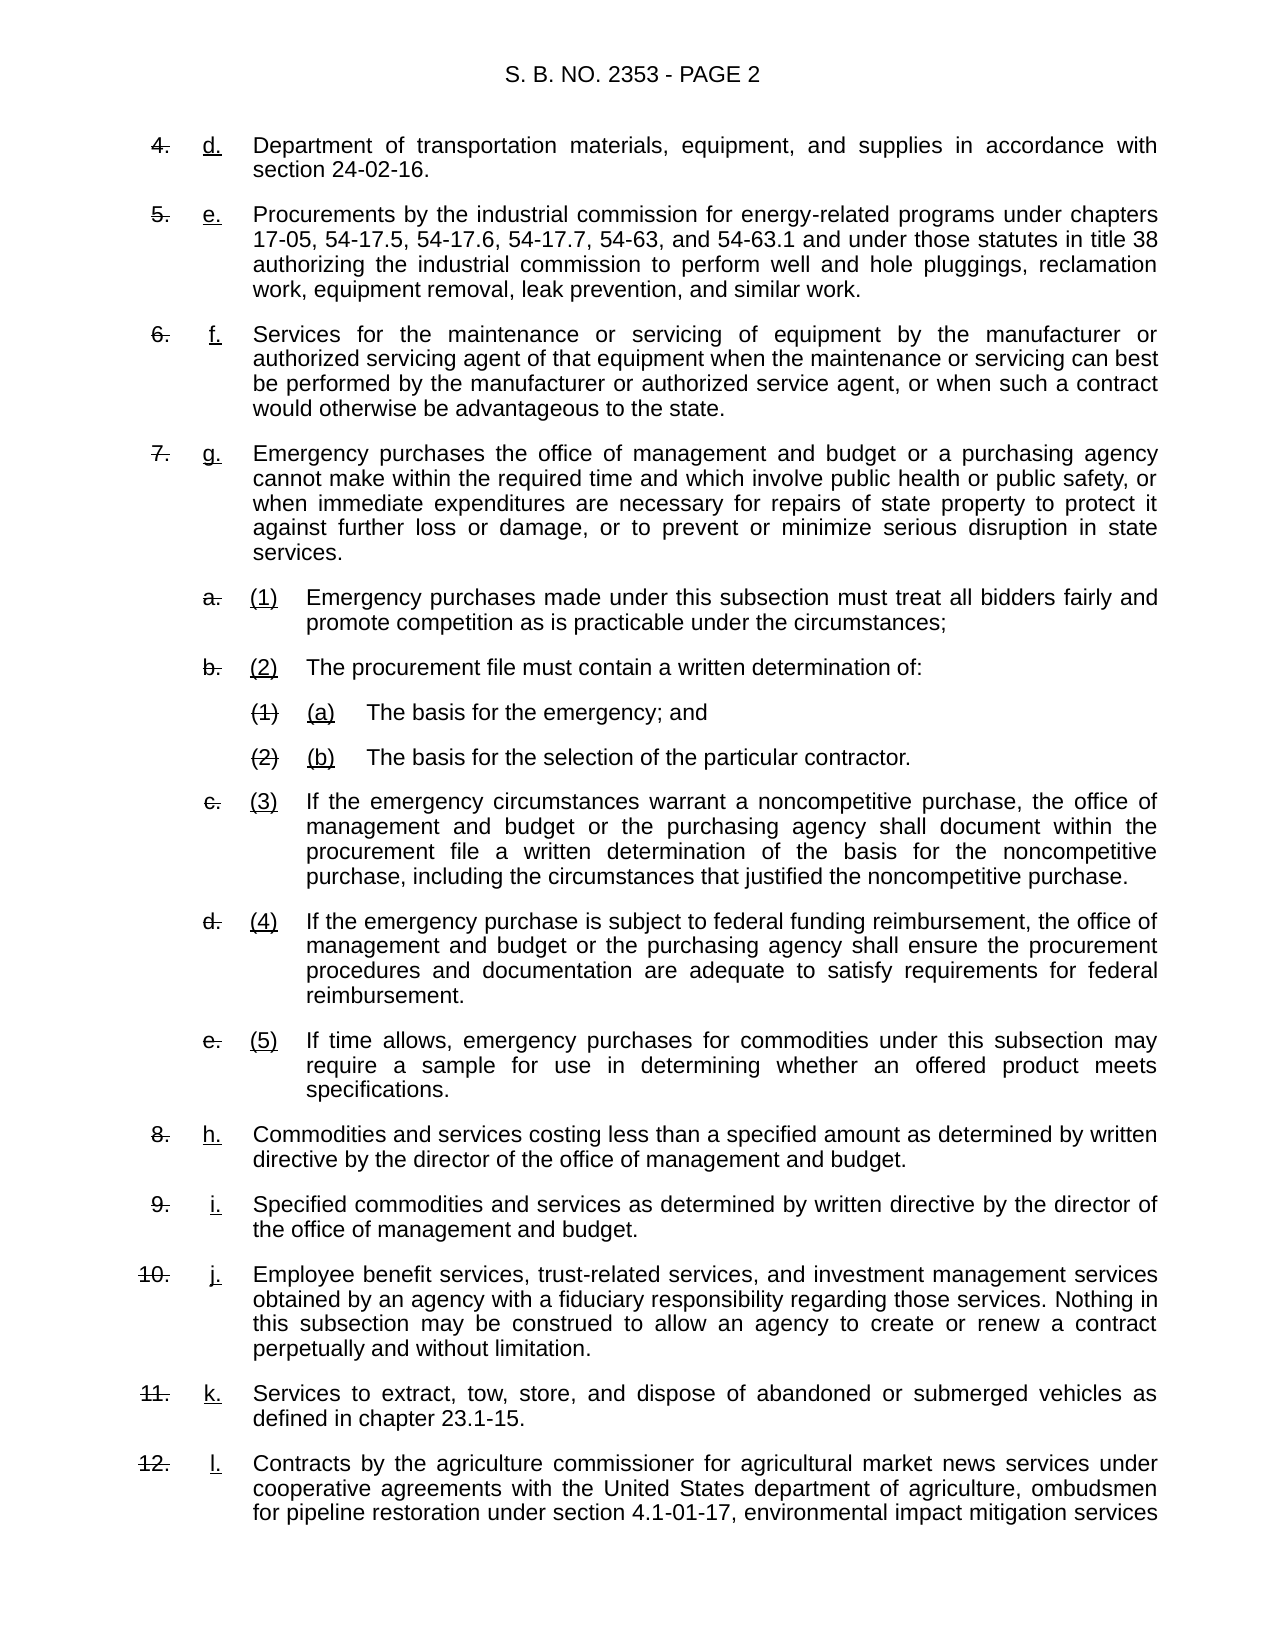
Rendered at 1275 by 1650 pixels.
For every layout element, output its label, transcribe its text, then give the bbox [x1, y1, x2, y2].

text a. (1) Emergency purchases made under this subsection must treat all bidders fairly and promote competition as is practicable under the circumstances; [106, 586, 1158, 635]
text 5. e. Procurements by the industrial commission for energy‑related programs under chapters 17‑05, 54‑17.5, 54‑17.6, 54‑17.7, 54‑63, and 54‑63.1 and under those statutes in title 38 authorizing the industrial commission to perform well and hole pluggings, reclamation work, equipment removal, leak prevention, and similar work. [106, 203, 1158, 302]
text c. (3) If the emergency circumstances warrant a noncompetitive purchase, the office of management and budget or the purchasing agency shall document within the procurement file a written determination of the basis for the noncompetitive purchase, including the circumstances that justified the noncompetitive purchase. [106, 790, 1158, 889]
text (2) (b) The basis for the selection of the particular contractor. [106, 745, 1158, 770]
text b. (2) The procurement file must contain a written determination of: [106, 655, 1158, 680]
text 7. g. Emergency purchases the office of management and budget or a purchasing agency cannot make within the required time and which involve public health or public safety, or when immediate expenditures are necessary for repairs of state property to protect it against further loss or damage, or to prevent or minimize serious disruption in state services. [106, 442, 1158, 566]
text 12. l. Contracts by the agriculture commissioner for agricultural market news services under cooperative agreements with the United States department of agriculture, ombudsmen for pipeline restoration under section 4.1‑01‑17, environmental impact mitigation services [106, 1451, 1158, 1526]
text 10. j. Employee benefit services, trust‑related services, and investment management services obtained by an agency with a fiduciary responsibility regarding those services. Nothing in this subsection may be construed to allow an agency to create or renew a contract perpetually and without limitation. [106, 1262, 1158, 1362]
text 11. k. Services to extract, tow, store, and dispose of abandoned or submerged vehicles as defined in chapter 23.1‑15. [106, 1382, 1158, 1431]
text (1) (a) The basis for the emergency; and [106, 700, 1158, 725]
text e. (5) If time allows, emergency purchases for commodities under this subsection may require a sample for use in determining whether an offered product meets specifications. [106, 1028, 1158, 1103]
text 4. d. Department of transportation materials, equipment, and supplies in accordance with section 24‑02‑16. [106, 133, 1158, 183]
text 9. i. Specified commodities and services as determined by written directive by the director of the office of management and budget. [106, 1193, 1158, 1242]
text 8. h. Commodities and services costing less than a specified amount as determined by written directive by the director of the office of management and budget. [106, 1123, 1158, 1173]
text d. (4) If the emergency purchase is subject to federal funding reimbursement, the office of management and budget or the purchasing agency shall ensure the procurement procedures and documentation are adequate to satisfy requirements for federal reimbursement. [106, 909, 1158, 1008]
text 6. f. Services for the maintenance or servicing of equipment by the manufacturer or authorized servicing agent of that equipment when the maintenance or servicing can best be performed by the manufacturer or authorized service agent, or when such a contract would otherwise be advantageous to the state. [106, 322, 1158, 421]
